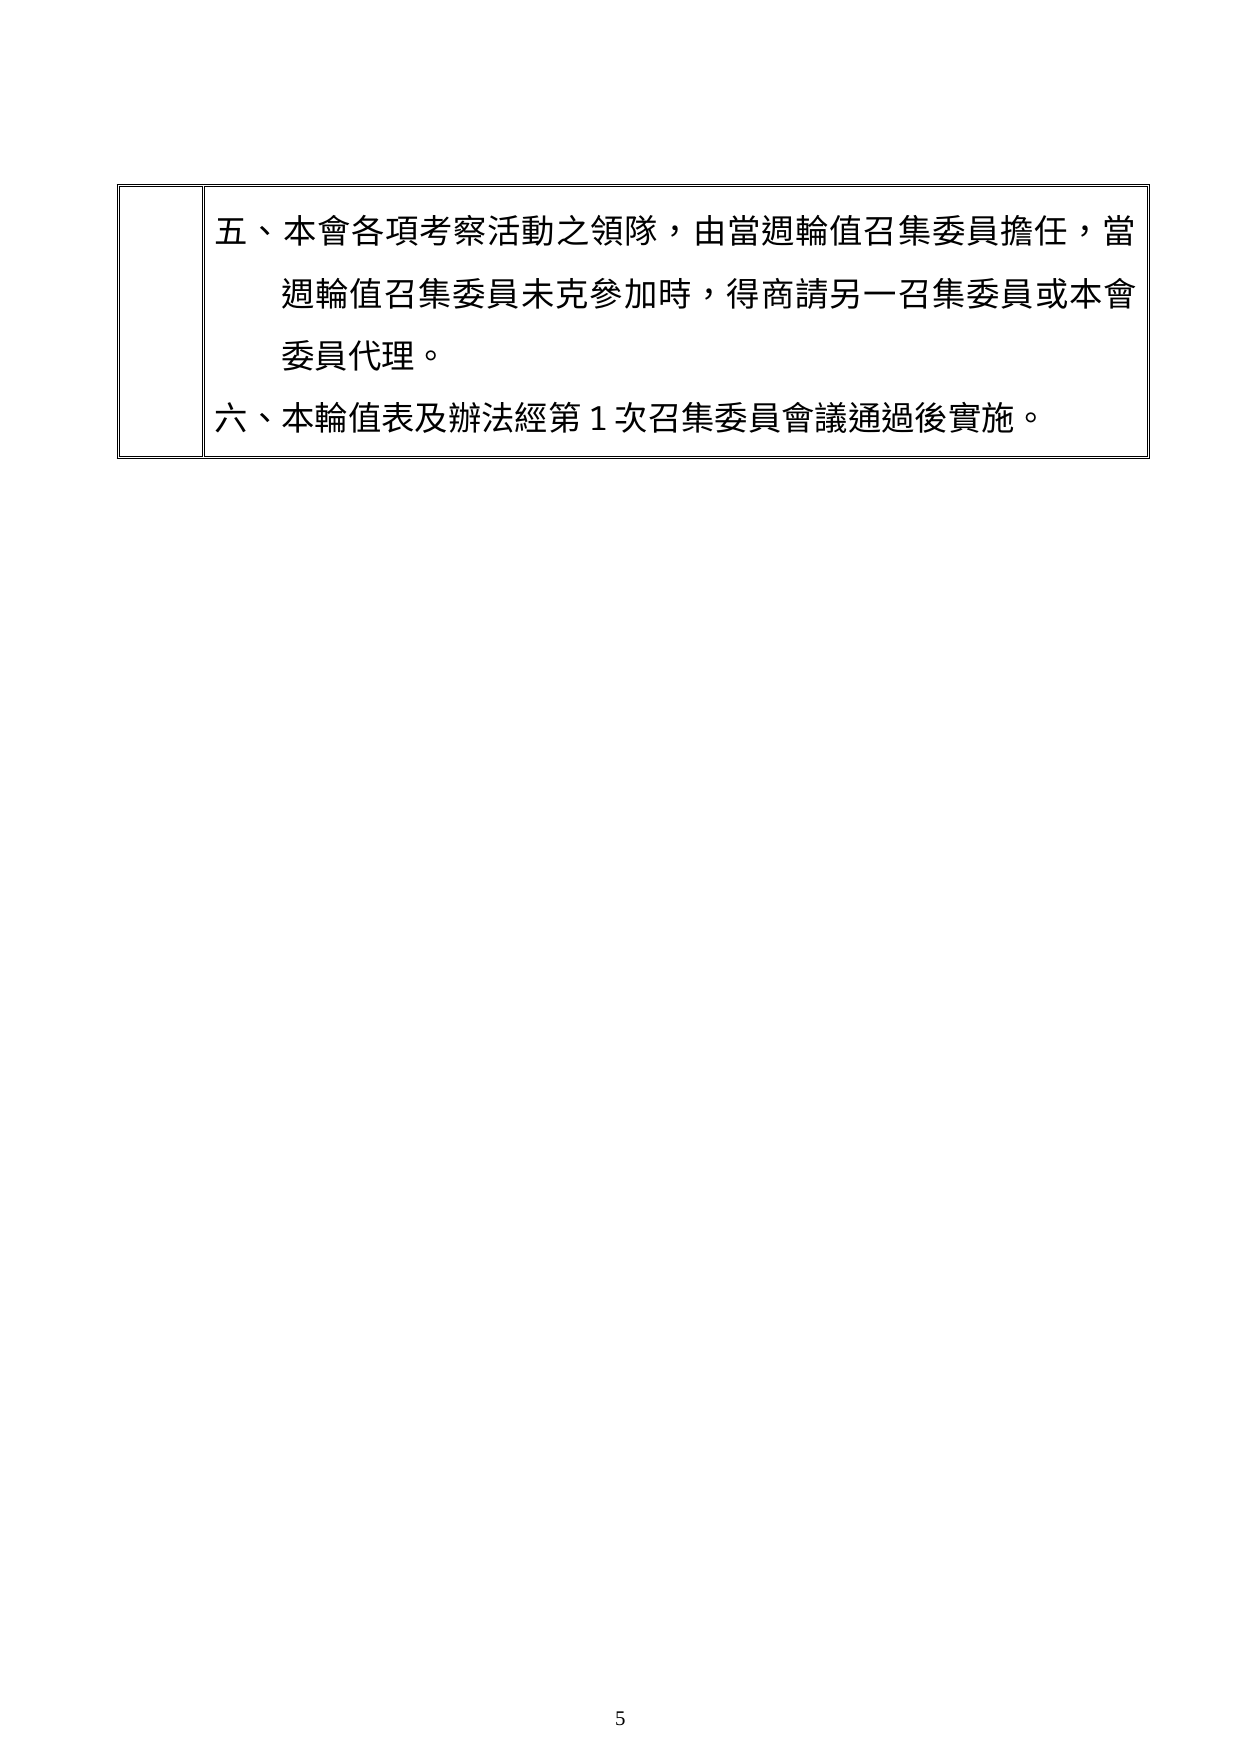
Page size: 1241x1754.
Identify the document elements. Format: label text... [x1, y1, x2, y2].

table_cell [120, 187, 202, 456]
table_cell 五、本會各項考察活動之領隊，由當週輪值召集委員擔任，當週輪值召集委員未克參加時，得商請另一召集委員或本會委員代理。 六、本輪值表及辦法經第1次召集委員會議通過後實施。 [205, 187, 1147, 456]
